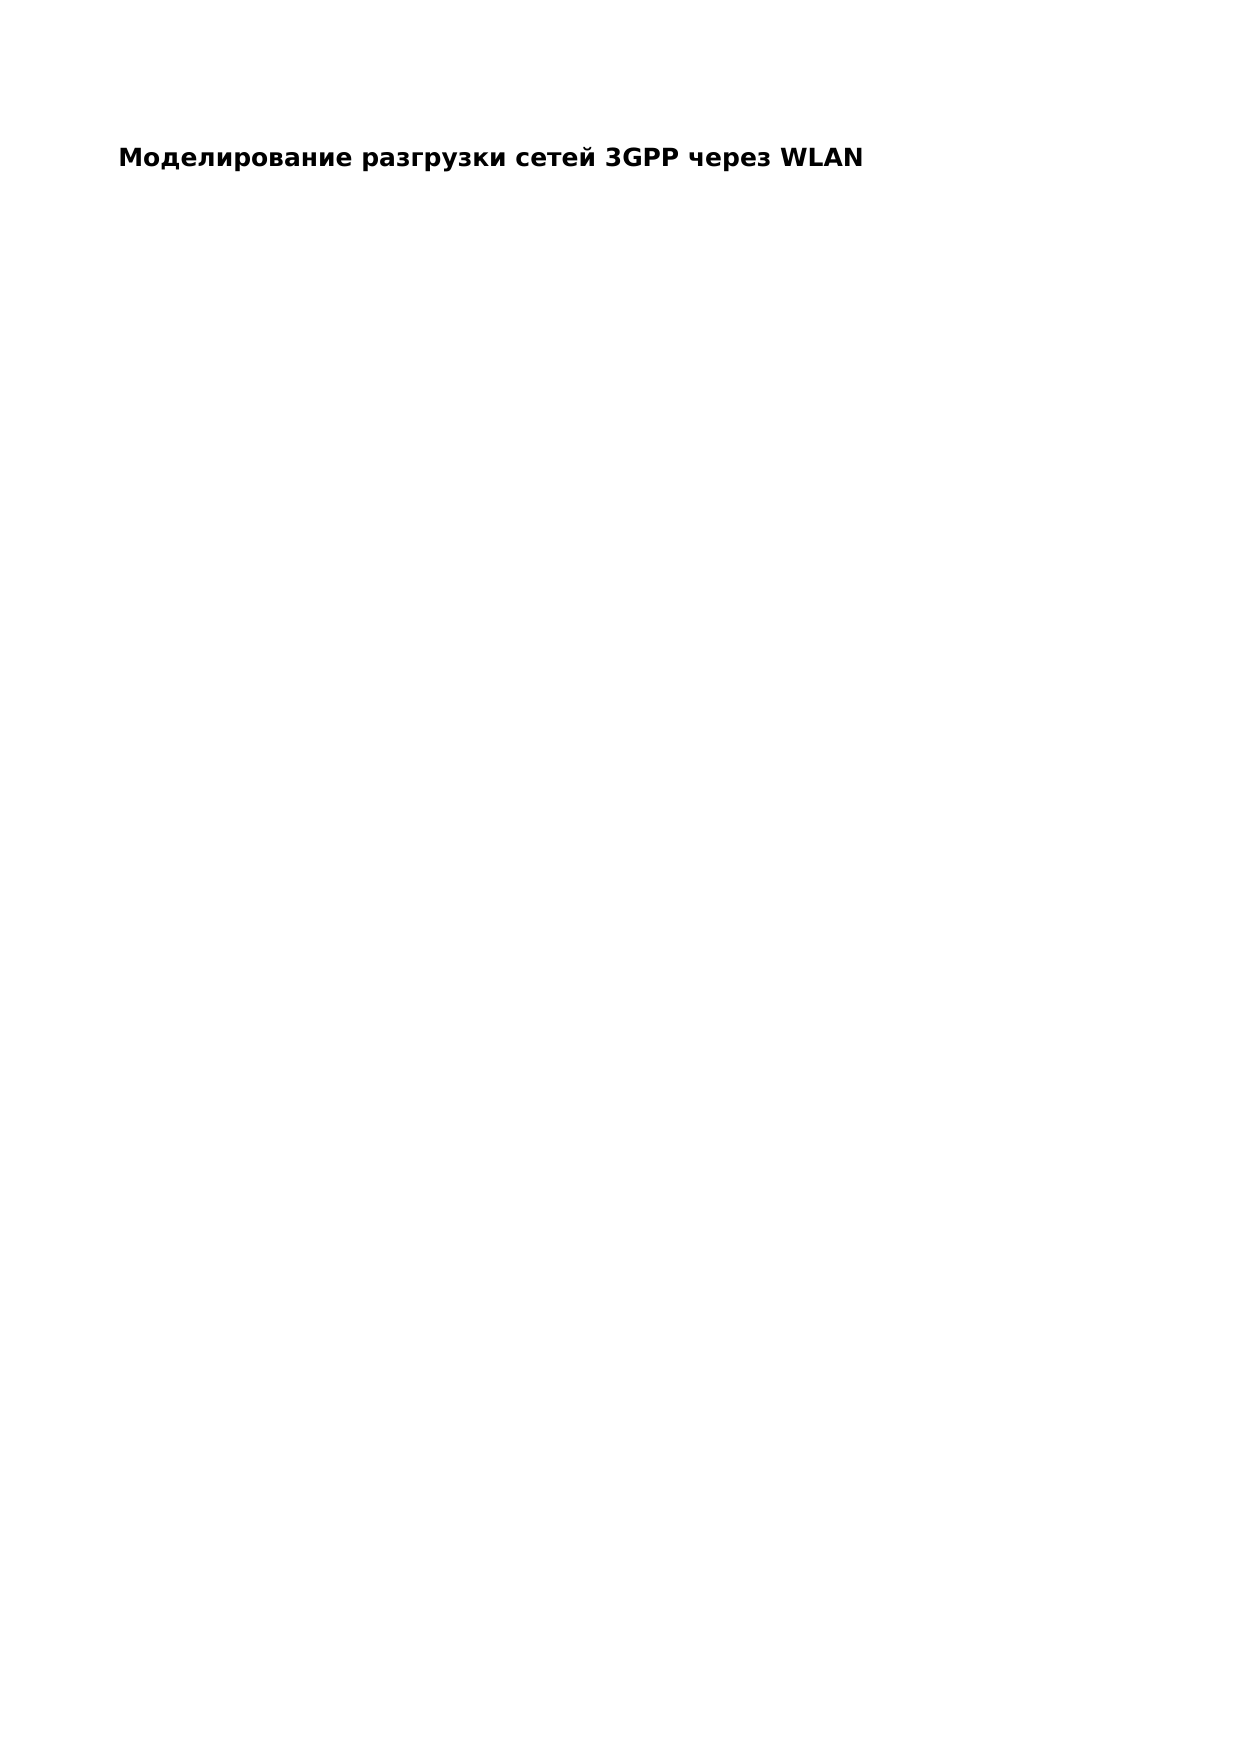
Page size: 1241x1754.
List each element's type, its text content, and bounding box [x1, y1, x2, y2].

subtitle Моделирование разгрузки сетей 3GPP через WLAN [118, 143, 1122, 172]
